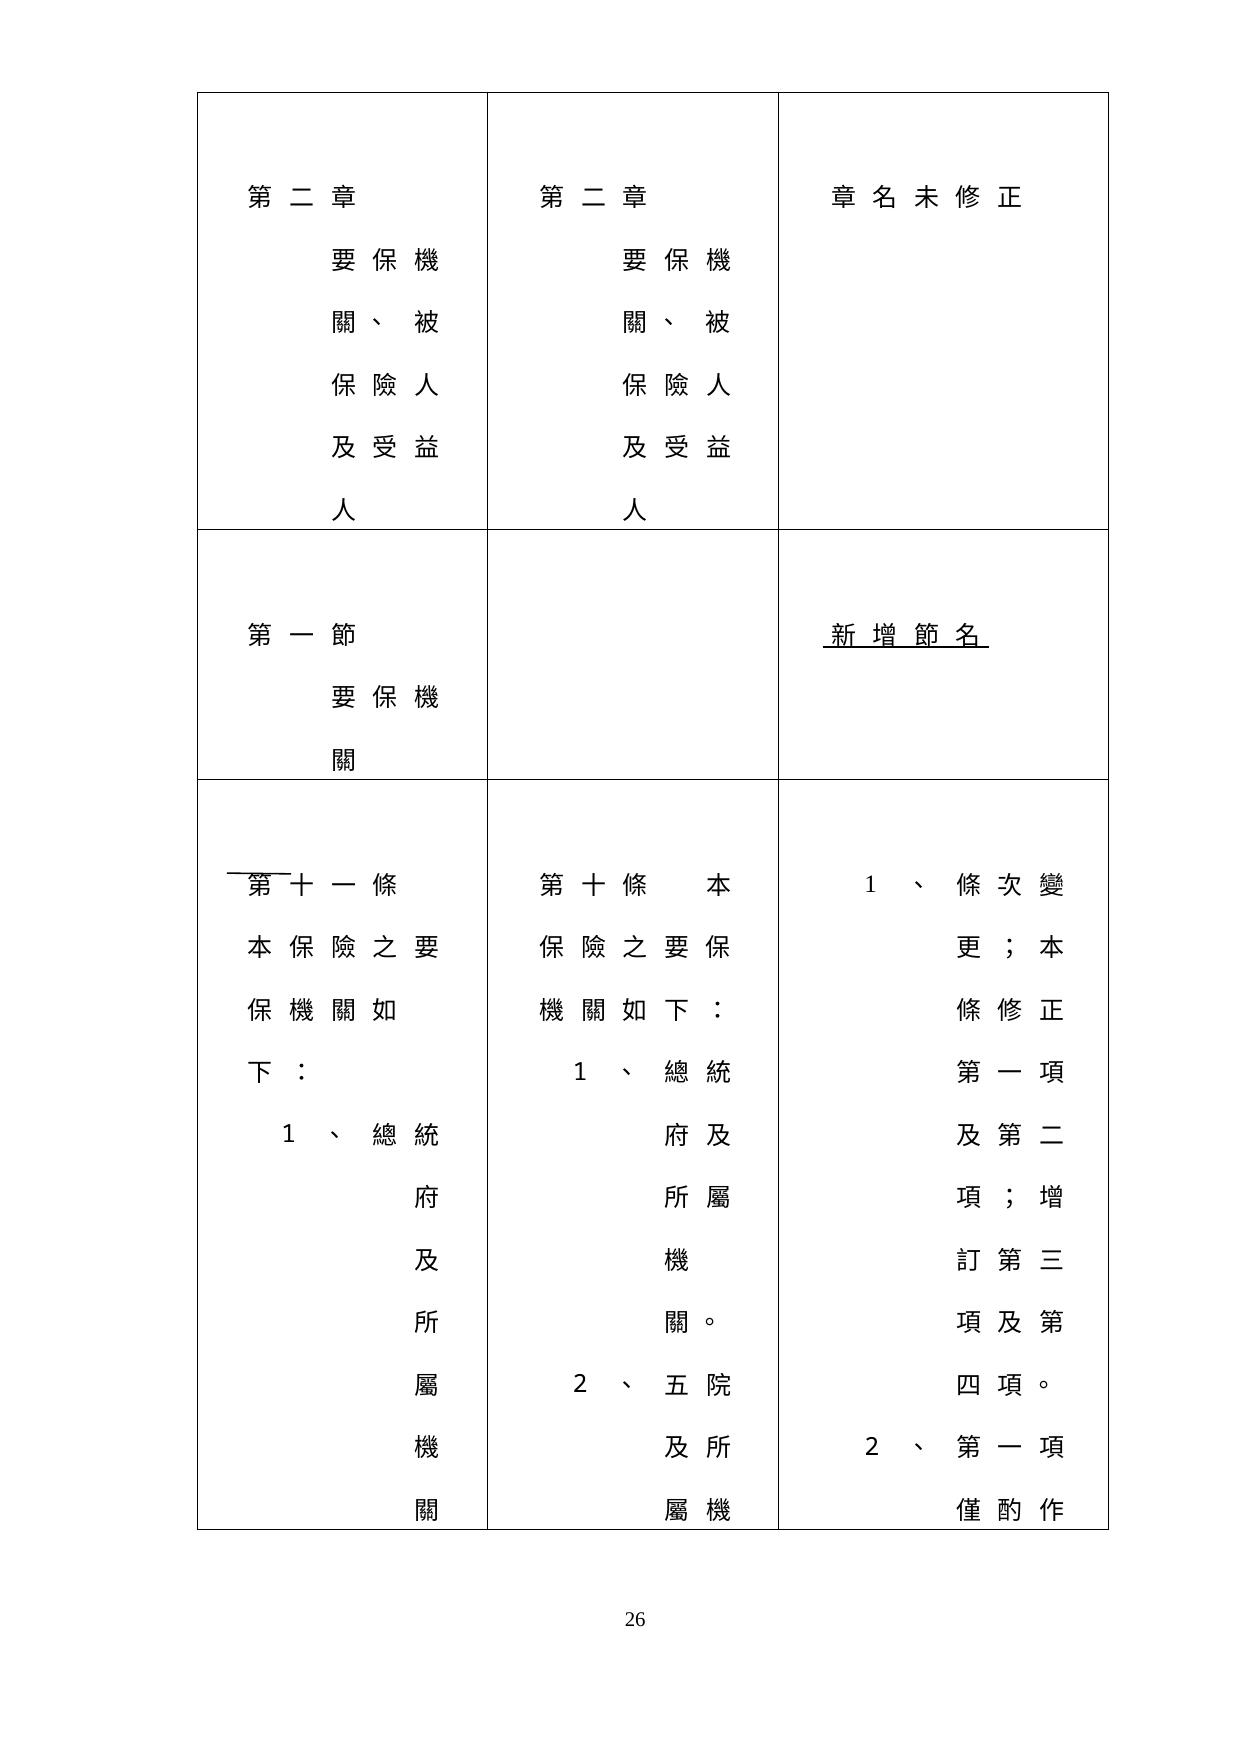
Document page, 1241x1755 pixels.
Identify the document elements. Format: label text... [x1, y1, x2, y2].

table_cell 條次變更；本條修正第一項及第二項；增訂第三項及第四項。 第一項僅酌作文字修正；本細則原第十一條條次變更為第十二條，爰配合修正第二項。 參加本保險者須為本法第二條所定法定機關（構）編制內人員，是要保機關之認可與變更，應以經權責主管機關核定並經考試院核備或備查之組織法規及編制表為準；惟實務上組織法規及編制表之核備或備查需相當時程，考量期間公教人員如發生保險事故，因尚未經認定為要保機關或辦理變更，將發生無法辦理加保及請領給付情形，影響其保險權益，爰增訂第三項規定於組織編制經考試院核備或備查前，本保險主管機關得先予認定；嗣後如有要保機關之組織編制經考試院不予核備或不同意備查之情形時，依該組織編制任用人員自非本法第二條所定加保對象，應依本法第六條第十項所定取消被保險人資格等規定辦理。 考量公營事業機構之組織編制及相關退撫法規之核備，以及其准予成立或變更名稱之核定，係屬各該事業主管機關之權責，為期明確，爰增訂第四項規定公營事業機構辦理要保機關認可與變更時，應先報經各該事業主管機關核准後，再函轉本保險主管機關認定。 [779, 780, 1108, 1529]
table_cell [488, 530, 778, 779]
table_cell 第十一條 本保險之要保機關如下： 總統府及所屬機關。 國家安全會議及所屬機關。 五院及所屬機關。 各級民意機關。 地方行政機關。 公立學校及教育文化機構。 衛生及公立醫療機關（構）。 公營事業機構。 私立學校。 其他依法組織之機關（構）。 要保機關之認可與變更，除私立學校另依第十二條規定辦理外，應由要保機關敘明經權責主管機關准予成立或變更之名稱與生效日期，以及組織編制之公（發）布與核備或備查文號，報本保險主管機關認定之。 前項要保機關之組織編制未及經考試院核備或備查前，得敘明理由報本保險主管機關先予認定；日後應將考試院核備或備查結果另函知承保機關。 公營事業機構辦理要保機關之認可與變更作業，由要保機關比照第二項規定，報經其組織編制核定權責機關函轉本保險主管機關認定，並敘明其適用之退休、撫卹、資遣法規之名稱及其核定機關。 [198, 780, 487, 1529]
table_cell 第二章 要保機關、被保險人及受益人 [198, 93, 487, 529]
table_cell 第一節 要保機關 [198, 530, 487, 779]
table_cell 章名未修正 [779, 93, 1108, 529]
table_cell 新增節名 [779, 530, 1108, 779]
table_cell 第十條 本保險之要保機關如下： 總統府及所屬機關。 五院及所屬機關。 各級民意機關。 地方行政機關。 公立學校及教育文化機關。 衛生及公立醫療機關。 公營事業機關。 私立學校。 其他依法組織之機關。 要保機關之認可與變更，除私立學校另依第十一條規定辦理外，應由要保機關檢附權責主管機關准予成立或變更名稱之核定函、組織法規及編制表，報請本保險主管機關認定之。 [488, 780, 778, 1529]
table_cell 第二章 要保機關、被保險人及受益人 [488, 93, 778, 529]
